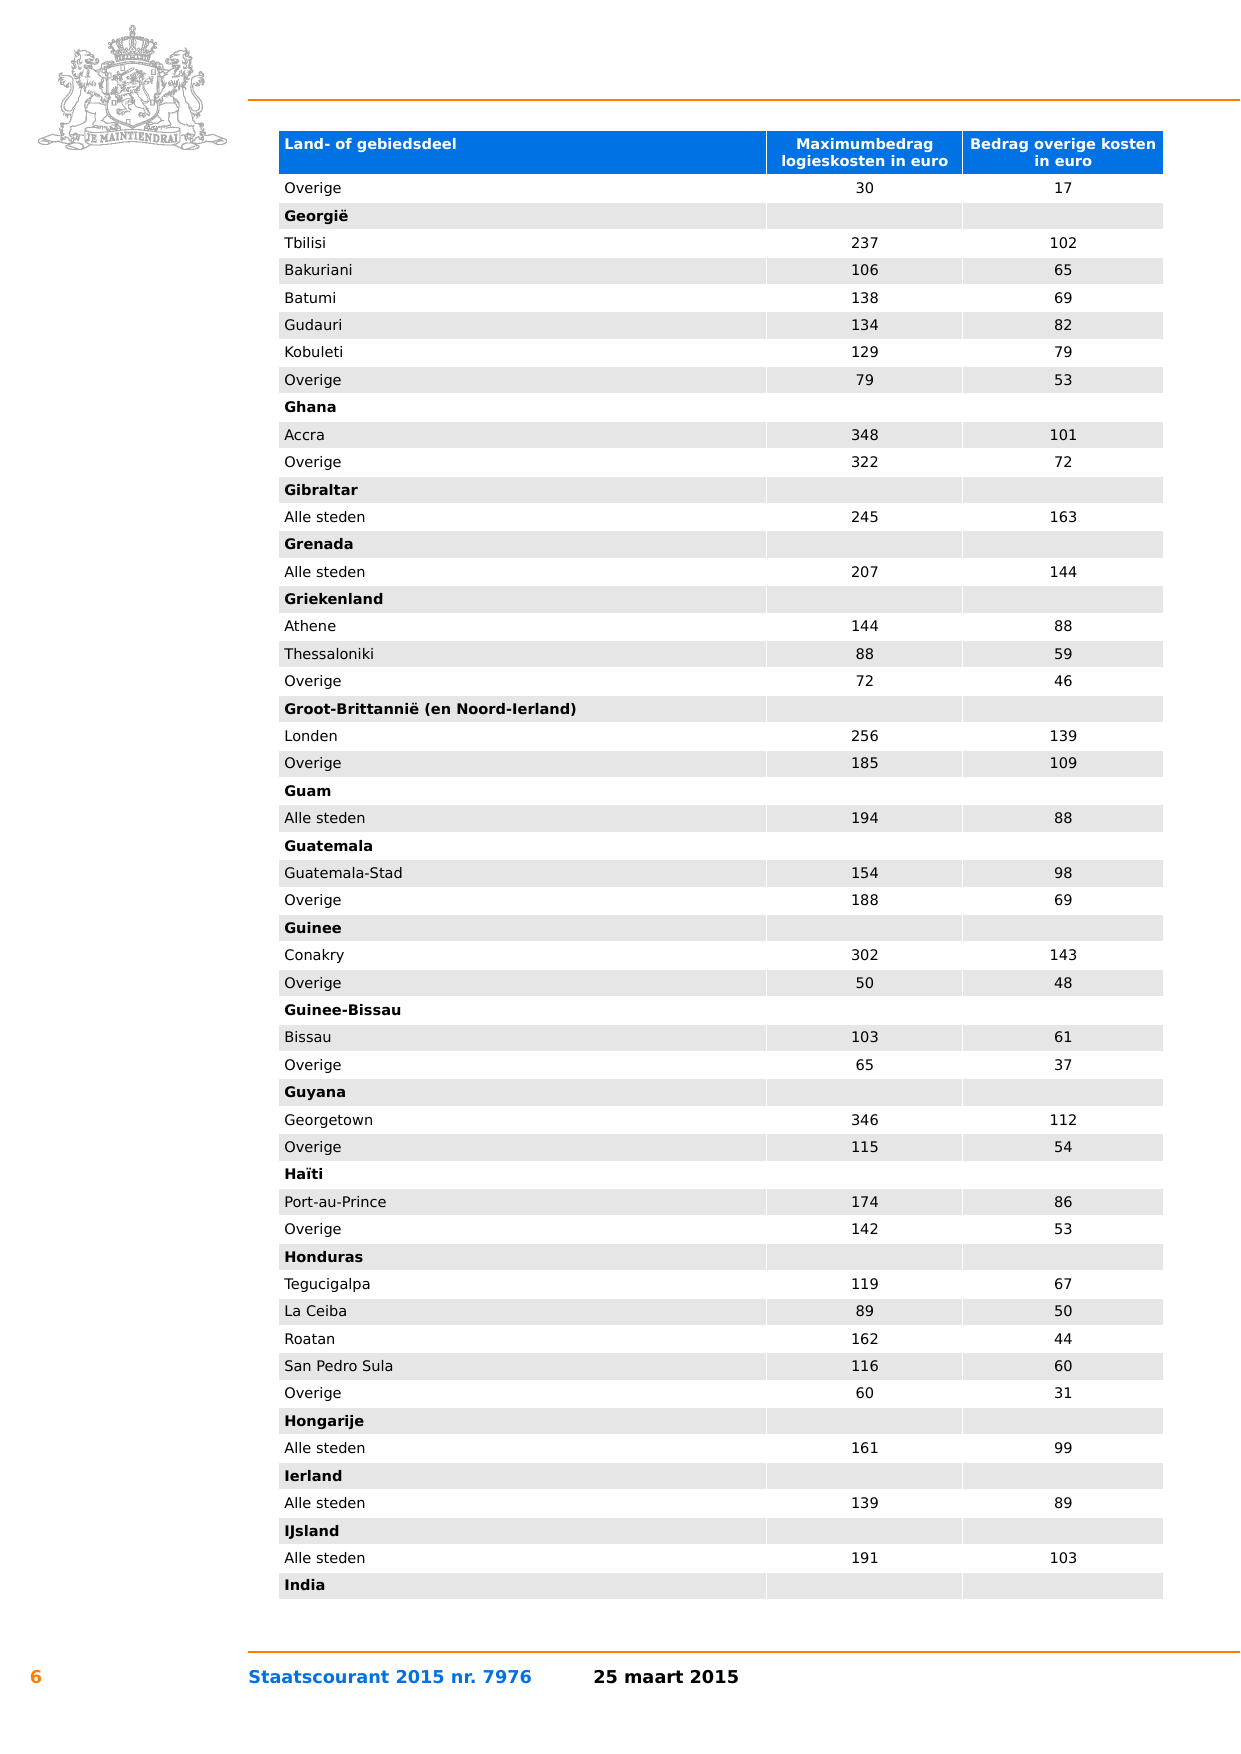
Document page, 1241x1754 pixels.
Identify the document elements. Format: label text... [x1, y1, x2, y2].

table_cell [767, 696, 962, 722]
table_cell Guatemala [279, 833, 766, 859]
table_cell Overige [279, 888, 766, 914]
table_cell 109 [963, 751, 1163, 777]
table_cell 88 [963, 805, 1163, 832]
table_cell [963, 1518, 1163, 1544]
table_cell Overige [279, 1052, 766, 1078]
table_cell 79 [963, 340, 1163, 366]
table_cell Gudauri [279, 312, 766, 339]
table_cell Tbilisi [279, 230, 766, 256]
table_cell [963, 997, 1163, 1023]
table_cell 53 [963, 1216, 1163, 1243]
table_cell 60 [963, 1353, 1163, 1380]
table_cell [767, 778, 962, 804]
table_cell 144 [963, 559, 1163, 585]
table_cell 138 [767, 285, 962, 311]
table_cell [767, 1573, 962, 1599]
table_cell Tegucigalpa [279, 1271, 766, 1297]
table_cell 37 [963, 1052, 1163, 1078]
table_cell [963, 1463, 1163, 1489]
table_cell Groot-Brittannië (en Noord-Ierland) [279, 696, 766, 722]
table_cell Georgië [279, 203, 766, 229]
table_cell India [279, 1573, 766, 1599]
table_cell 115 [767, 1134, 962, 1161]
table_cell 60 [767, 1381, 962, 1407]
table_cell [963, 915, 1163, 941]
table_cell [767, 395, 962, 421]
table_cell Ierland [279, 1463, 766, 1489]
table_cell Alle steden [279, 559, 766, 585]
table_cell Alle steden [279, 1490, 766, 1517]
table_cell Overige [279, 1134, 766, 1161]
table_cell 99 [963, 1436, 1163, 1462]
table_cell [963, 477, 1163, 503]
table_cell Guinee [279, 915, 766, 941]
table_cell 302 [767, 943, 962, 969]
table_cell Accra [279, 422, 766, 448]
table_cell Alle steden [279, 1436, 766, 1462]
table_cell 65 [963, 258, 1163, 284]
table_cell Thessaloniki [279, 641, 766, 667]
table_cell 185 [767, 751, 962, 777]
table_cell 89 [963, 1490, 1163, 1517]
table_cell 119 [767, 1271, 962, 1297]
table_cell Roatan [279, 1326, 766, 1352]
table_cell [963, 395, 1163, 421]
table_cell Georgetown [279, 1107, 766, 1133]
table_cell 31 [963, 1381, 1163, 1407]
table_cell Honduras [279, 1244, 766, 1270]
table_cell Bakuriani [279, 258, 766, 284]
table_cell [767, 586, 962, 613]
table_cell Grenada [279, 531, 766, 558]
table_cell 17 [963, 175, 1163, 202]
table_cell 207 [767, 559, 962, 585]
table_cell Conakry [279, 943, 766, 969]
table_cell Port-au-Prince [279, 1189, 766, 1215]
table_cell [963, 531, 1163, 558]
table_cell 106 [767, 258, 962, 284]
table_cell 69 [963, 285, 1163, 311]
table_cell 98 [963, 860, 1163, 887]
table_cell [767, 531, 962, 558]
table_cell Overige [279, 1216, 766, 1243]
table_cell Kobuleti [279, 340, 766, 366]
table_cell 59 [963, 641, 1163, 667]
table_cell [767, 915, 962, 941]
table_cell Overige [279, 175, 766, 202]
table_cell 54 [963, 1134, 1163, 1161]
table_cell 112 [963, 1107, 1163, 1133]
table_cell 174 [767, 1189, 962, 1215]
table_cell 30 [767, 175, 962, 202]
table_cell [963, 586, 1163, 613]
table_cell Griekenland [279, 586, 766, 613]
table_cell Guyana [279, 1079, 766, 1106]
table_cell [963, 1573, 1163, 1599]
table_cell Guatemala-Stad [279, 860, 766, 887]
table_cell [767, 1079, 962, 1106]
table_cell 86 [963, 1189, 1163, 1215]
table_cell [767, 1162, 962, 1188]
table_cell 134 [767, 312, 962, 339]
table_cell 50 [963, 1299, 1163, 1325]
table_cell 139 [767, 1490, 962, 1517]
table_cell 103 [767, 1025, 962, 1051]
table_cell 346 [767, 1107, 962, 1133]
table_cell 143 [963, 943, 1163, 969]
table_cell 53 [963, 367, 1163, 393]
table_cell Overige [279, 751, 766, 777]
table_cell [767, 1244, 962, 1270]
table_cell 79 [767, 367, 962, 393]
table_cell Hongarije [279, 1408, 766, 1434]
table_cell Overige [279, 1381, 766, 1407]
table_cell 46 [963, 669, 1163, 695]
table_cell [963, 1408, 1163, 1434]
table_cell [963, 1079, 1163, 1106]
table_cell 163 [963, 504, 1163, 530]
table_cell 161 [767, 1436, 962, 1462]
table_cell [767, 833, 962, 859]
table_cell [963, 1162, 1163, 1188]
table_cell 48 [963, 970, 1163, 996]
table_cell Overige [279, 669, 766, 695]
table_cell Alle steden [279, 1545, 766, 1571]
table_cell Gibraltar [279, 477, 766, 503]
table_cell Bissau [279, 1025, 766, 1051]
table_cell [767, 1408, 962, 1434]
table_cell 82 [963, 312, 1163, 339]
table_cell Guam [279, 778, 766, 804]
table_cell 88 [767, 641, 962, 667]
table_cell 69 [963, 888, 1163, 914]
table_cell [963, 696, 1163, 722]
table_cell 237 [767, 230, 962, 256]
table_header Maximumbedrag logieskosten in euro [767, 131, 962, 174]
table_cell San Pedro Sula [279, 1353, 766, 1380]
table_cell [963, 203, 1163, 229]
table_cell Batumi [279, 285, 766, 311]
table_cell 191 [767, 1545, 962, 1571]
table_cell Haïti [279, 1162, 766, 1188]
table_cell Alle steden [279, 504, 766, 530]
table_cell Ghana [279, 395, 766, 421]
table_cell [767, 1463, 962, 1489]
table_header Land- of gebiedsdeel [279, 131, 766, 174]
table_cell [767, 1518, 962, 1544]
table_cell [963, 778, 1163, 804]
picture [38, 25, 227, 150]
table_cell 103 [963, 1545, 1163, 1571]
table_cell 129 [767, 340, 962, 366]
table_cell Athene [279, 614, 766, 640]
table_cell 322 [767, 449, 962, 476]
table_cell 102 [963, 230, 1163, 256]
table_cell [767, 477, 962, 503]
table_cell Guinee-Bissau [279, 997, 766, 1023]
table_cell 61 [963, 1025, 1163, 1051]
table_cell 72 [767, 669, 962, 695]
table_cell 139 [963, 723, 1163, 749]
table_cell 65 [767, 1052, 962, 1078]
table_cell 50 [767, 970, 962, 996]
table_cell Overige [279, 970, 766, 996]
table_cell [767, 203, 962, 229]
table_cell 348 [767, 422, 962, 448]
table_cell 67 [963, 1271, 1163, 1297]
table_cell 101 [963, 422, 1163, 448]
table_cell 194 [767, 805, 962, 832]
table_cell 188 [767, 888, 962, 914]
table_cell Alle steden [279, 805, 766, 832]
table_cell 162 [767, 1326, 962, 1352]
table_cell [963, 833, 1163, 859]
table_cell 142 [767, 1216, 962, 1243]
table_cell La Ceiba [279, 1299, 766, 1325]
table_cell [767, 997, 962, 1023]
table_cell Overige [279, 367, 766, 393]
table_cell 245 [767, 504, 962, 530]
table_header Bedrag overige kosten in euro [963, 131, 1163, 174]
table_cell 256 [767, 723, 962, 749]
table_cell 72 [963, 449, 1163, 476]
table_cell [963, 1244, 1163, 1270]
table_cell 144 [767, 614, 962, 640]
table_cell 154 [767, 860, 962, 887]
table_cell Londen [279, 723, 766, 749]
table_cell 116 [767, 1353, 962, 1380]
table_cell Overige [279, 449, 766, 476]
table_cell 88 [963, 614, 1163, 640]
table_cell 44 [963, 1326, 1163, 1352]
table_cell IJsland [279, 1518, 766, 1544]
table_cell 89 [767, 1299, 962, 1325]
